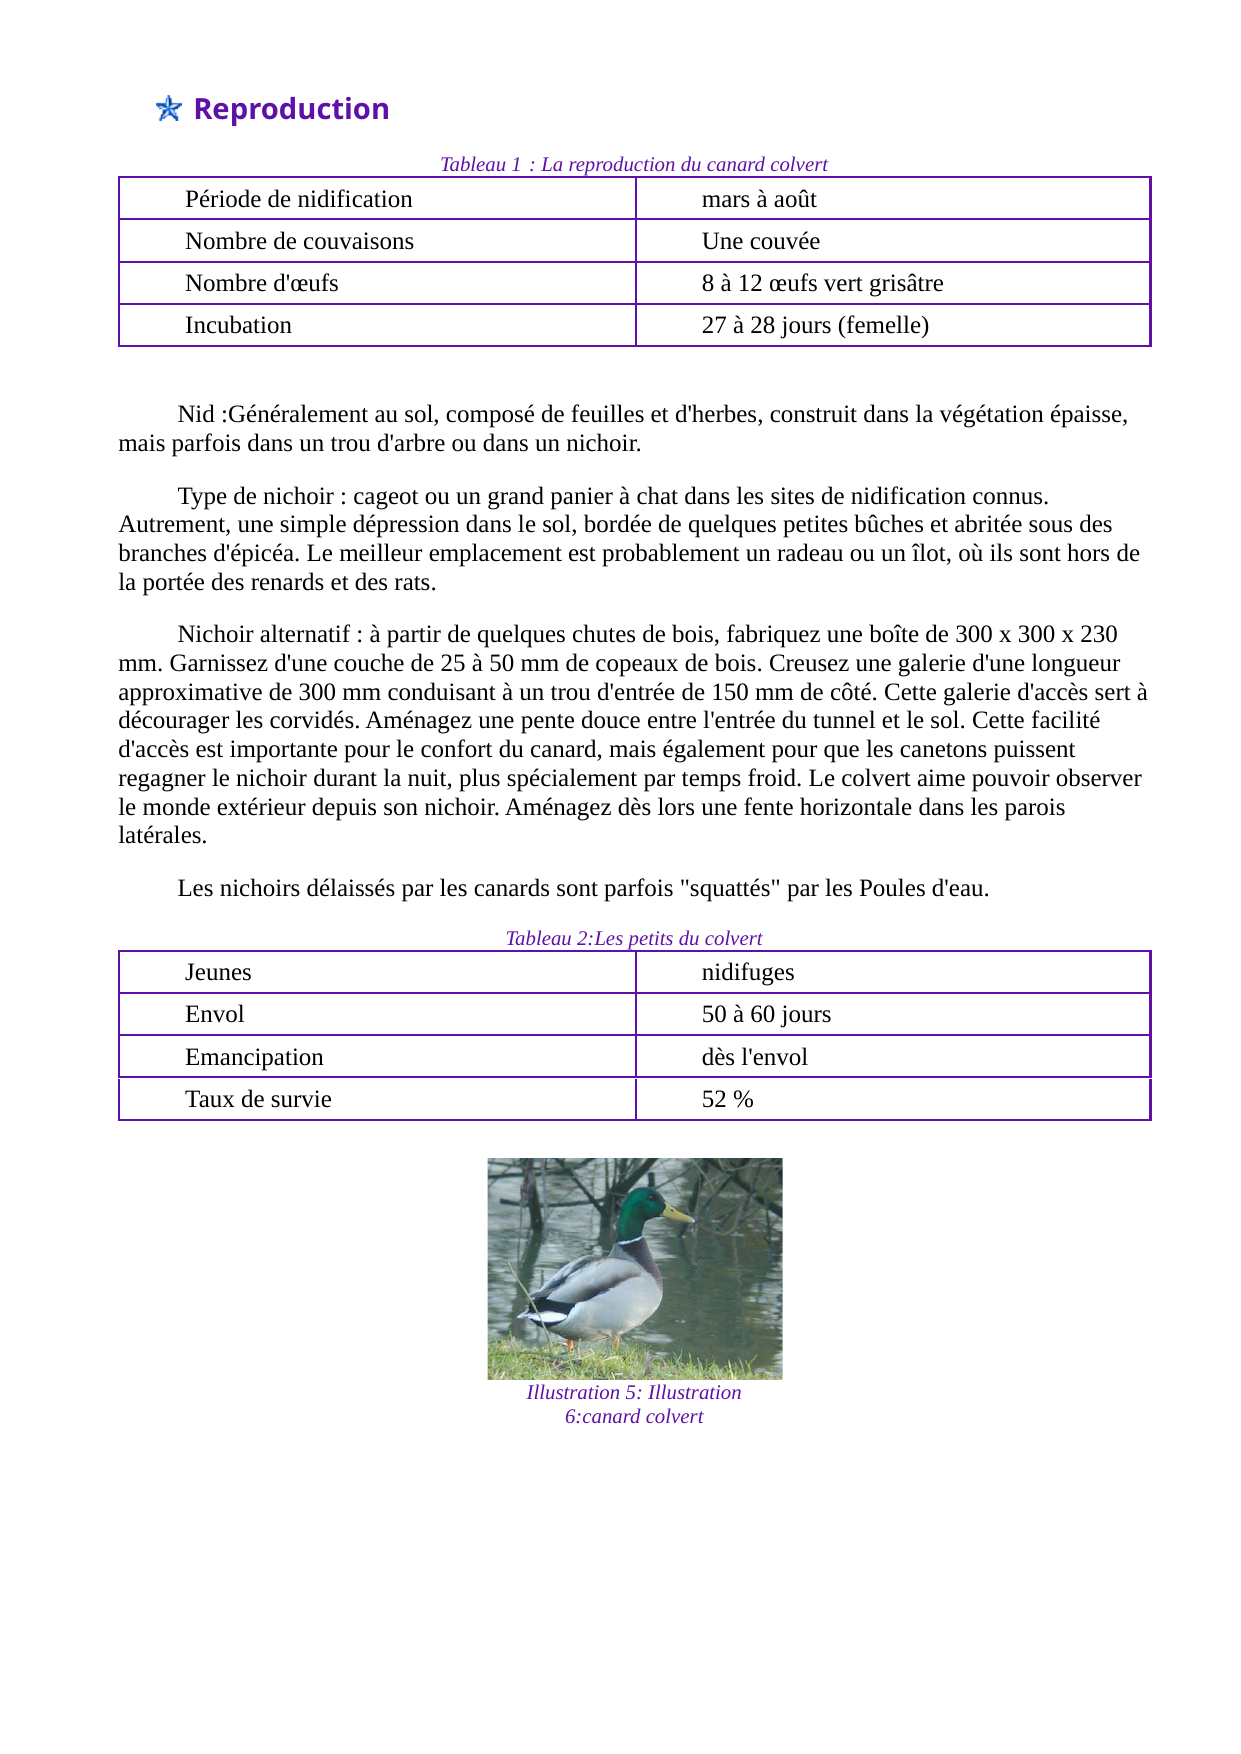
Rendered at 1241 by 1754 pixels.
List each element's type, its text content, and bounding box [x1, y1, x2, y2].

subtitle Nichoir alternatif : à partir de quelques chutes de bois, fabriquez une boîte de 300 x 300 x 230 mm. Garnissez d'une couche de 25 à 50 mm de copeaux de bois. Creusez une galerie d'une longueur approximative de 300 mm conduisant à un trou d'entrée de 150 mm de côté. Cette galerie d'accès sert à décourager les corvidés. Aménagez une pente douce entre l'entrée du tunnel et le sol. Cette facilité d'accès est importante pour le confort du canard, mais également pour que les canetons puissent regagner le nichoir durant la nuit, plus spécialement par temps froid. Le colvert aime pouvoir observer le monde extérieur depuis son nichoir. Aménagez dès lors une fente horizontale dans les parois latérales. [118, 619, 1152, 849]
subtitle Les nichoirs délaissés par les canards sont parfois "squattés" par les Poules d'eau. [118, 873, 1152, 902]
text Illustration 5: Illustration 6:canard colvert [487, 1380, 783, 1428]
table_header Période de nidification [120, 178, 635, 218]
table_cell Nombre de couvaisons [120, 220, 635, 261]
table_header Jeunes [120, 952, 635, 992]
table_cell 27 à 28 jours (femelle) [637, 305, 1149, 345]
table_cell Une couvée [637, 220, 1149, 261]
table_cell 8 à 12 œufs vert grisâtre [637, 263, 1149, 303]
table_header nidifuges [637, 952, 1149, 992]
text Tableau 2:Les petits du colvert [118, 925, 1152, 949]
subtitle Reproduction [156, 88, 1152, 128]
table_cell 50 à 60 jours [637, 994, 1149, 1034]
table_header mars à août [637, 178, 1149, 218]
table_cell Emancipation [120, 1036, 635, 1076]
subtitle Nid :Généralement au sol, composé de feuilles et d'herbes, construit dans la végétation épaisse, mais parfois dans un trou d'arbre ou dans un nichoir. [118, 399, 1152, 457]
table_cell 52 % [637, 1079, 1149, 1119]
table_cell Envol [120, 994, 635, 1034]
table_cell Incubation [120, 305, 635, 345]
subtitle Type de nichoir : cageot ou un grand panier à chat dans les sites de nidification connus. Autrement, une simple dépression dans le sol, bordée de quelques petites bûches et abritée sous des branches d'épicéa. Le meilleur emplacement est probablement un radeau ou un îlot, où ils sont hors de la portée des renards et des rats. [118, 481, 1152, 596]
picture [156, 95, 182, 121]
picture [487, 1158, 783, 1380]
table_cell dès l'envol [637, 1036, 1149, 1076]
table_cell Nombre d'œufs [120, 263, 635, 303]
table_cell Taux de survie [120, 1079, 635, 1119]
text Tableau 1 : La reproduction du canard colvert [118, 152, 1152, 176]
